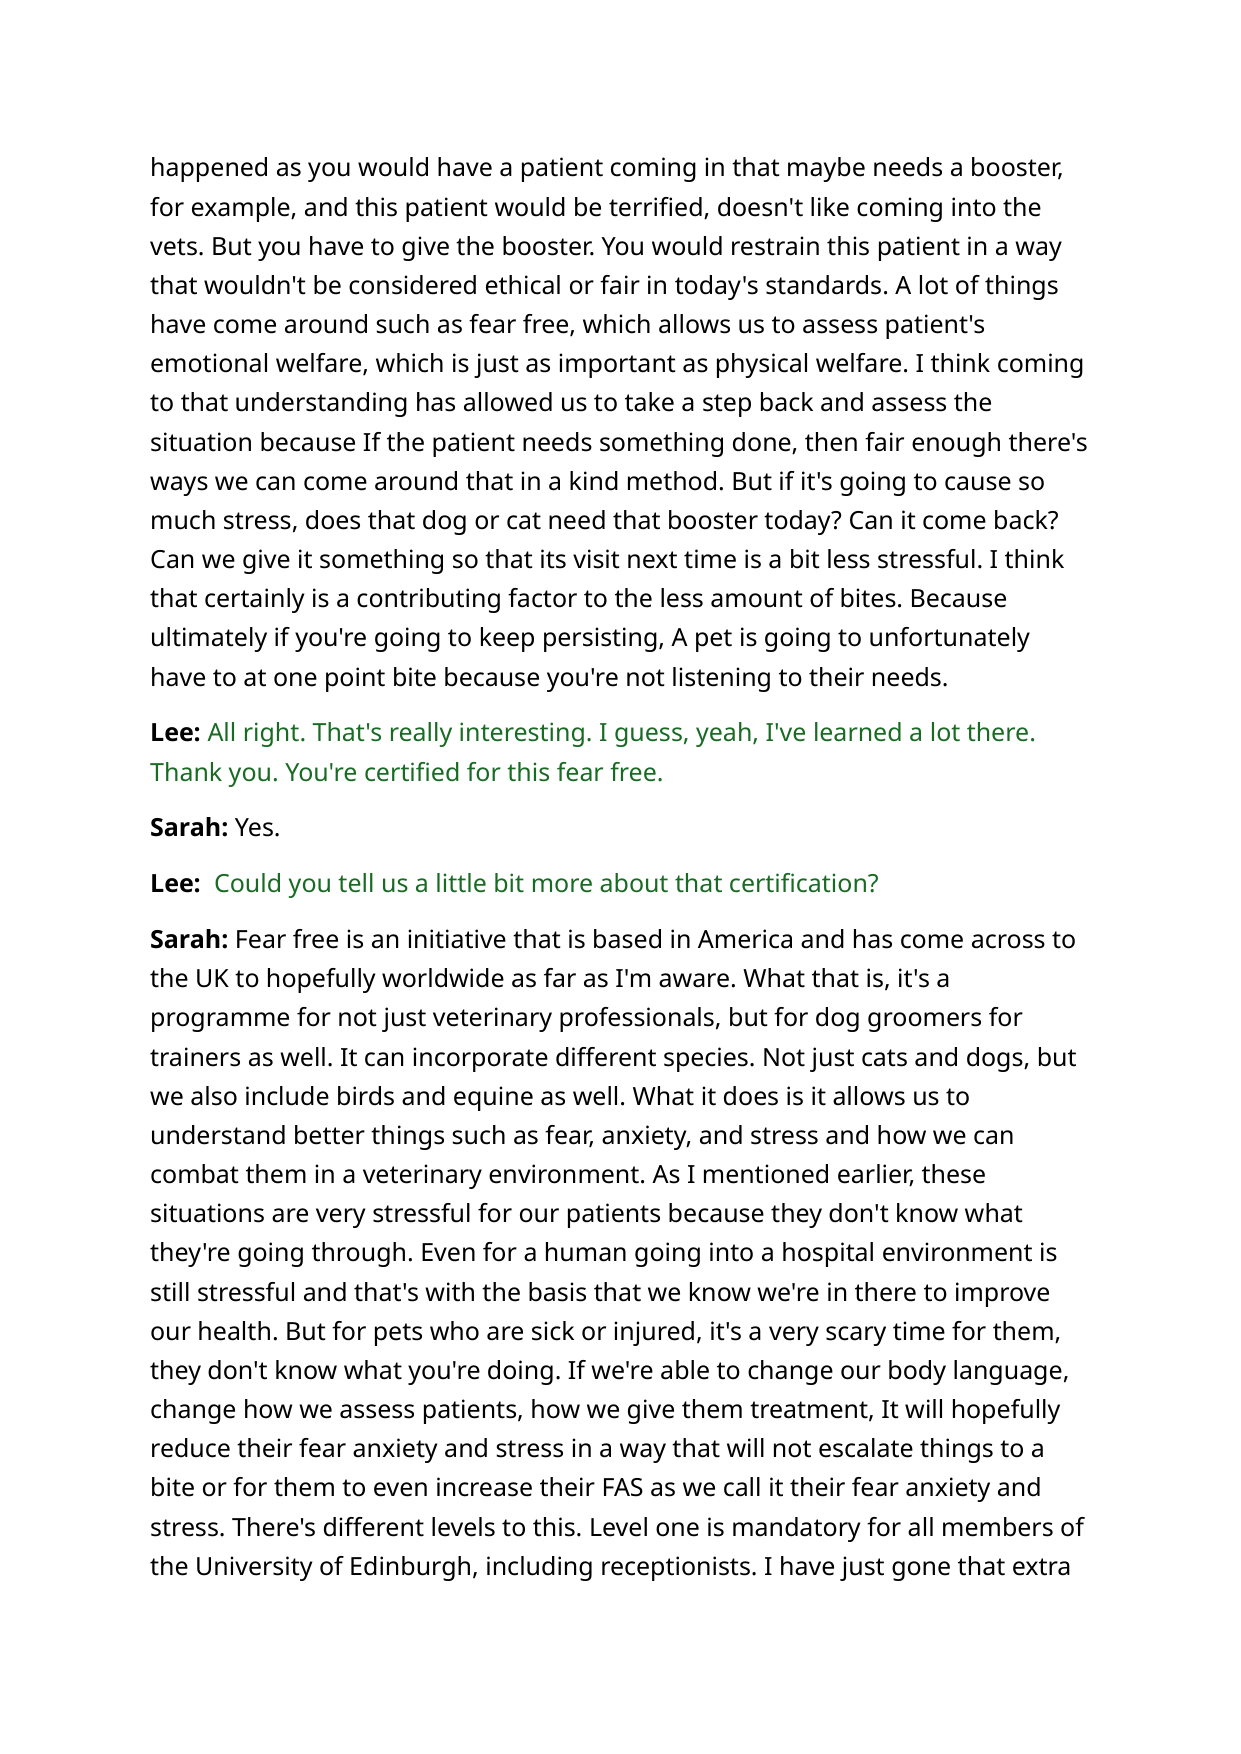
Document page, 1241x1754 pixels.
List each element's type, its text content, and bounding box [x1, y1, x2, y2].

text Lee: All right. That's really interesting. I guess, yeah, I've learned a lot there. Thank you. You're certified for this fear free. [150, 715, 1090, 788]
text happened as you would have a patient coming in that maybe needs a booster, for example, and this patient would be terrified, doesn't like coming into the vets. But you have to give the booster. You would restrain this patient in a way that wouldn't be considered ethical or fair in today's standards. A lot of things have come around such as fear free, which allows us to assess patient's emotional welfare, which is just as important as physical welfare. I think coming to that understanding has allowed us to take a step back and assess the situation because If the patient needs something done, then fair enough there's ways we can come around that in a kind method. But if it's going to cause so much stress, does that dog or cat need that booster today? Can it come back? Can we give it something so that its visit next time is a bit less stressful. I think that certainly is a contributing factor to the less amount of bites. Because ultimately if you're going to keep persisting, A pet is going to unfortunately have to at one point bite because you're not listening to their needs. [150, 150, 1090, 693]
text Lee: Could you tell us a little bit more about that certification? [150, 866, 1090, 900]
text Sarah: Fear free is an initiative that is based in America and has come across to the UK to hopefully worldwide as far as I'm aware. What that is, it's a programme for not just veterinary professionals, but for dog groomers for trainers as well. It can incorporate different species. Not just cats and dogs, but we also include birds and equine as well. What it does is it allows us to understand better things such as fear, anxiety, and stress and how we can combat them in a veterinary environment. As I mentioned earlier, these situations are very stressful for our patients because they don't know what they're going through. Even for a human going into a hospital environment is still stressful and that's with the basis that we know we're in there to improve our health. But for pets who are sick or injured, it's a very scary time for them, they don't know what you're doing. If we're able to change our body language, change how we assess patients, how we give them treatment, It will hopefully reduce their fear anxiety and stress in a way that will not escalate things to a bite or for them to even increase their FAS as we call it their fear anxiety and stress. There's different levels to this. Level one is mandatory for all members of the University of Edinburgh, including receptionists. I have just gone that extra [150, 922, 1090, 1582]
text Sarah: Yes. [150, 810, 1090, 844]
